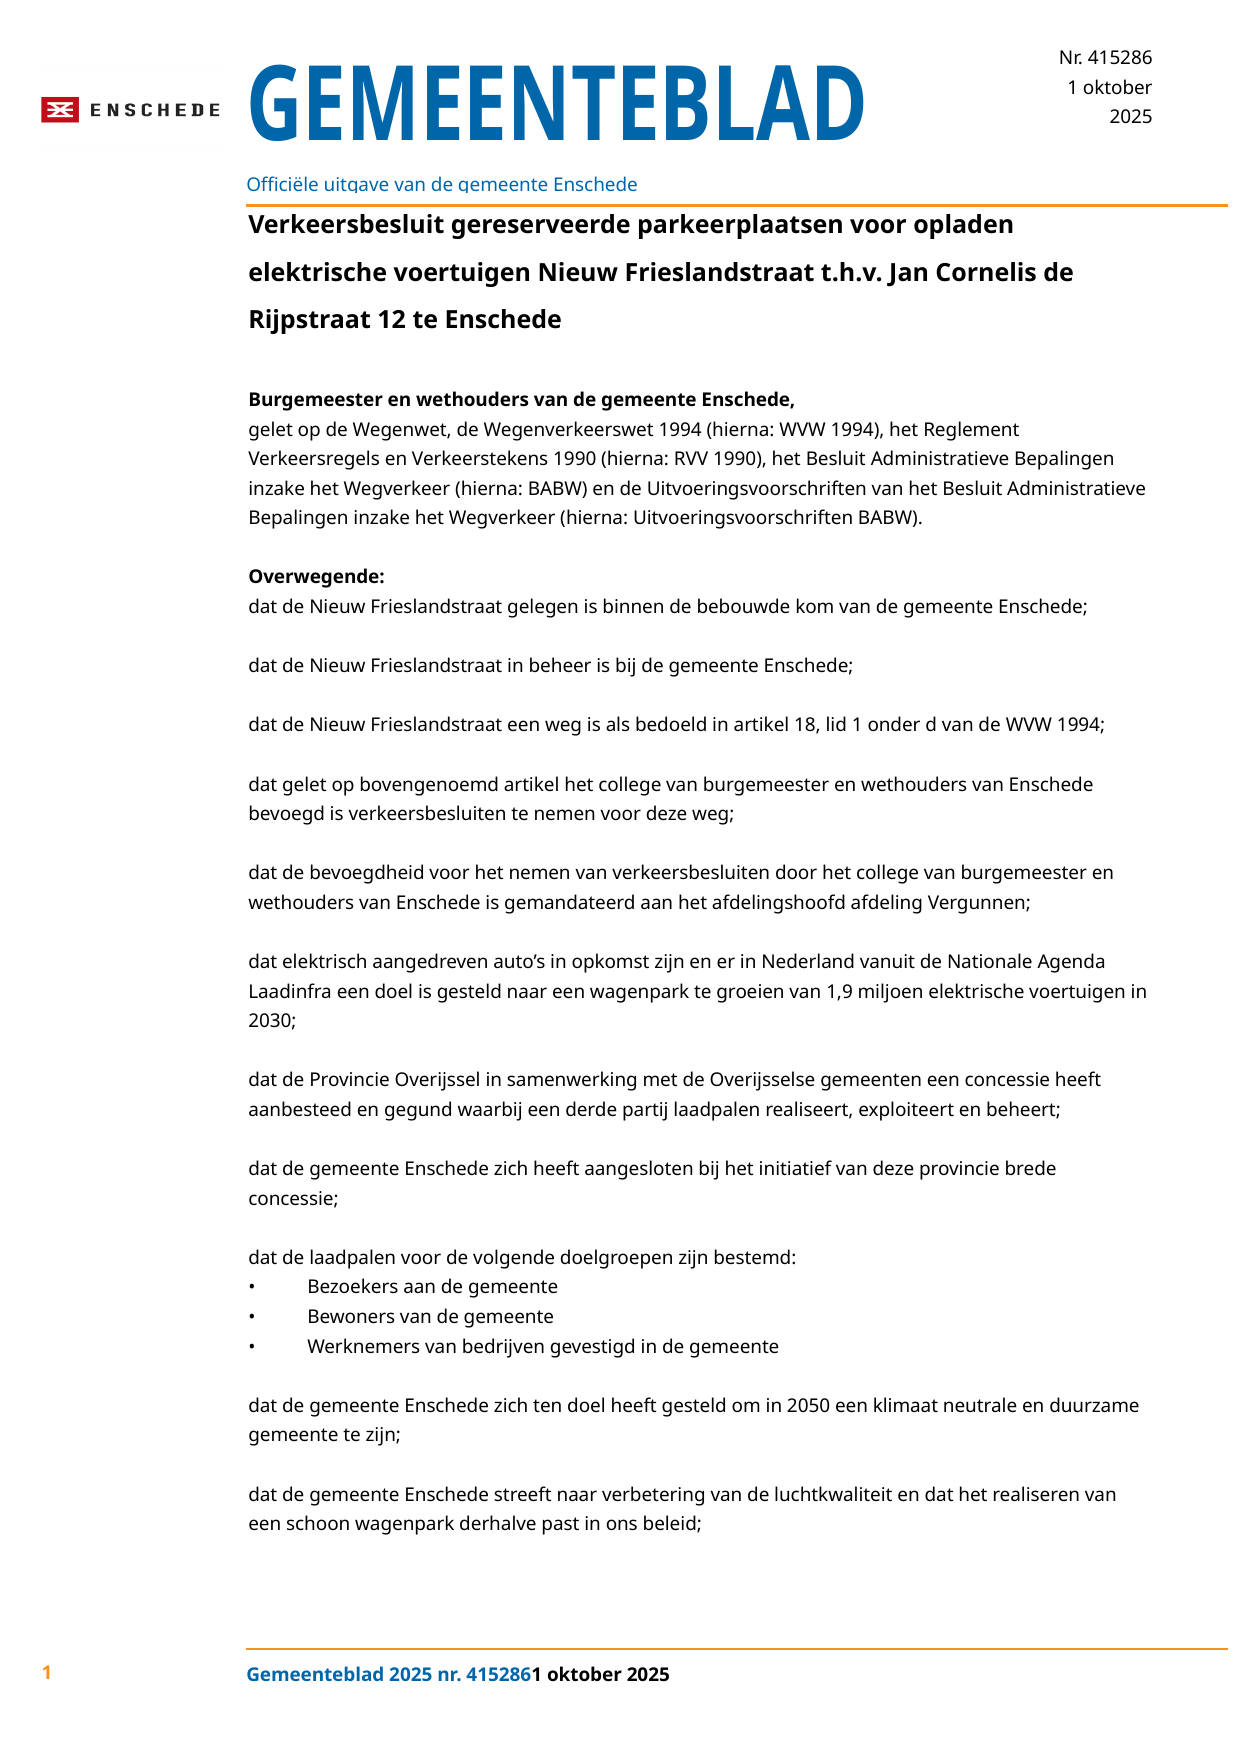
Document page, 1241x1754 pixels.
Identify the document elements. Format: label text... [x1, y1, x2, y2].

text dat de gemeente Enschede zich ten doel heeft gesteld om in 2050 een klimaat neutrale en duurzame gemeente te zijn; [248, 1392, 1152, 1447]
text dat de gemeente Enschede zich heeft aangesloten bij het initiatief van deze provincie brede concessie; [248, 1155, 1152, 1211]
text dat de gemeente Enschede streeft naar verbetering van de luchtkwaliteit en dat het realiseren van een schoon wagenpark derhalve past in ons beleid; [248, 1481, 1152, 1536]
text gelet op de Wegenwet, de Wegenverkeerswet 1994 (hierna: WVW 1994), het Reglement Verkeersregels en Verkeerstekens 1990 (hierna: RVV 1990), het Besluit Administratieve Bepalingen inzake het Wegverkeer (hierna: BABW) en de Uitvoeringsvoorschriften van het Besluit Administratieve Bepalingen inzake het Wegverkeer (hierna: Uitvoeringsvoorschriften BABW). [248, 416, 1152, 530]
list Bewoners van de gemeente [248, 1303, 1152, 1329]
text Burgemeester en wethouders van de gemeente Enschede, [248, 386, 1152, 412]
text dat de Provincie Overijssel in samenwerking met de Overijsselse gemeenten een concessie heeft aanbesteed en gegund waarbij een derde partij laadpalen realiseert, exploiteert en beheert; [248, 1067, 1152, 1122]
text dat gelet op bovengenoemd artikel het college van burgemeester en wethouders van Enschede bevoegd is verkeersbesluiten te nemen voor deze weg; [248, 771, 1152, 826]
text Overwegende: [248, 564, 1152, 589]
text dat de bevoegdheid voor het nemen van verkeersbesluiten door het college van burgemeester en wethouders van Enschede is gemandateerd aan het afdelingshoofd afdeling Vergunnen; [248, 859, 1152, 915]
text dat de Nieuw Frieslandstraat in beheer is bij de gemeente Enschede; [248, 652, 1152, 678]
text dat de Nieuw Frieslandstraat gelegen is binnen de bebouwde kom van de gemeente Enschede; [248, 593, 1152, 619]
text dat de Nieuw Frieslandstraat een weg is als bedoeld in artikel 18, lid 1 onder d van de WVW 1994; [248, 712, 1152, 737]
picture [41, 47, 231, 172]
list Bezoekers aan de gemeente [248, 1274, 1152, 1299]
list Werknemers van bedrijven gevestigd in de gemeente [248, 1333, 1152, 1359]
text dat elektrisch aangedreven auto’s in opkomst zijn en er in Nederland vanuit de Nationale Agenda Laadinfra een doel is gesteld naar een wagenpark te groeien van 1,9 miljoen elektrische voertuigen in 2030; [248, 948, 1152, 1033]
text dat de laadpalen voor de volgende doelgroepen zijn bestemd: [248, 1244, 1152, 1270]
text Verkeersbesluit gereserveerde parkeerplaatsen voor opladen elektrische voertuigen Nieuw Frieslandstraat t.h.v. Jan Cornelis de Rijpstraat 12 te Enschede [248, 207, 1152, 336]
